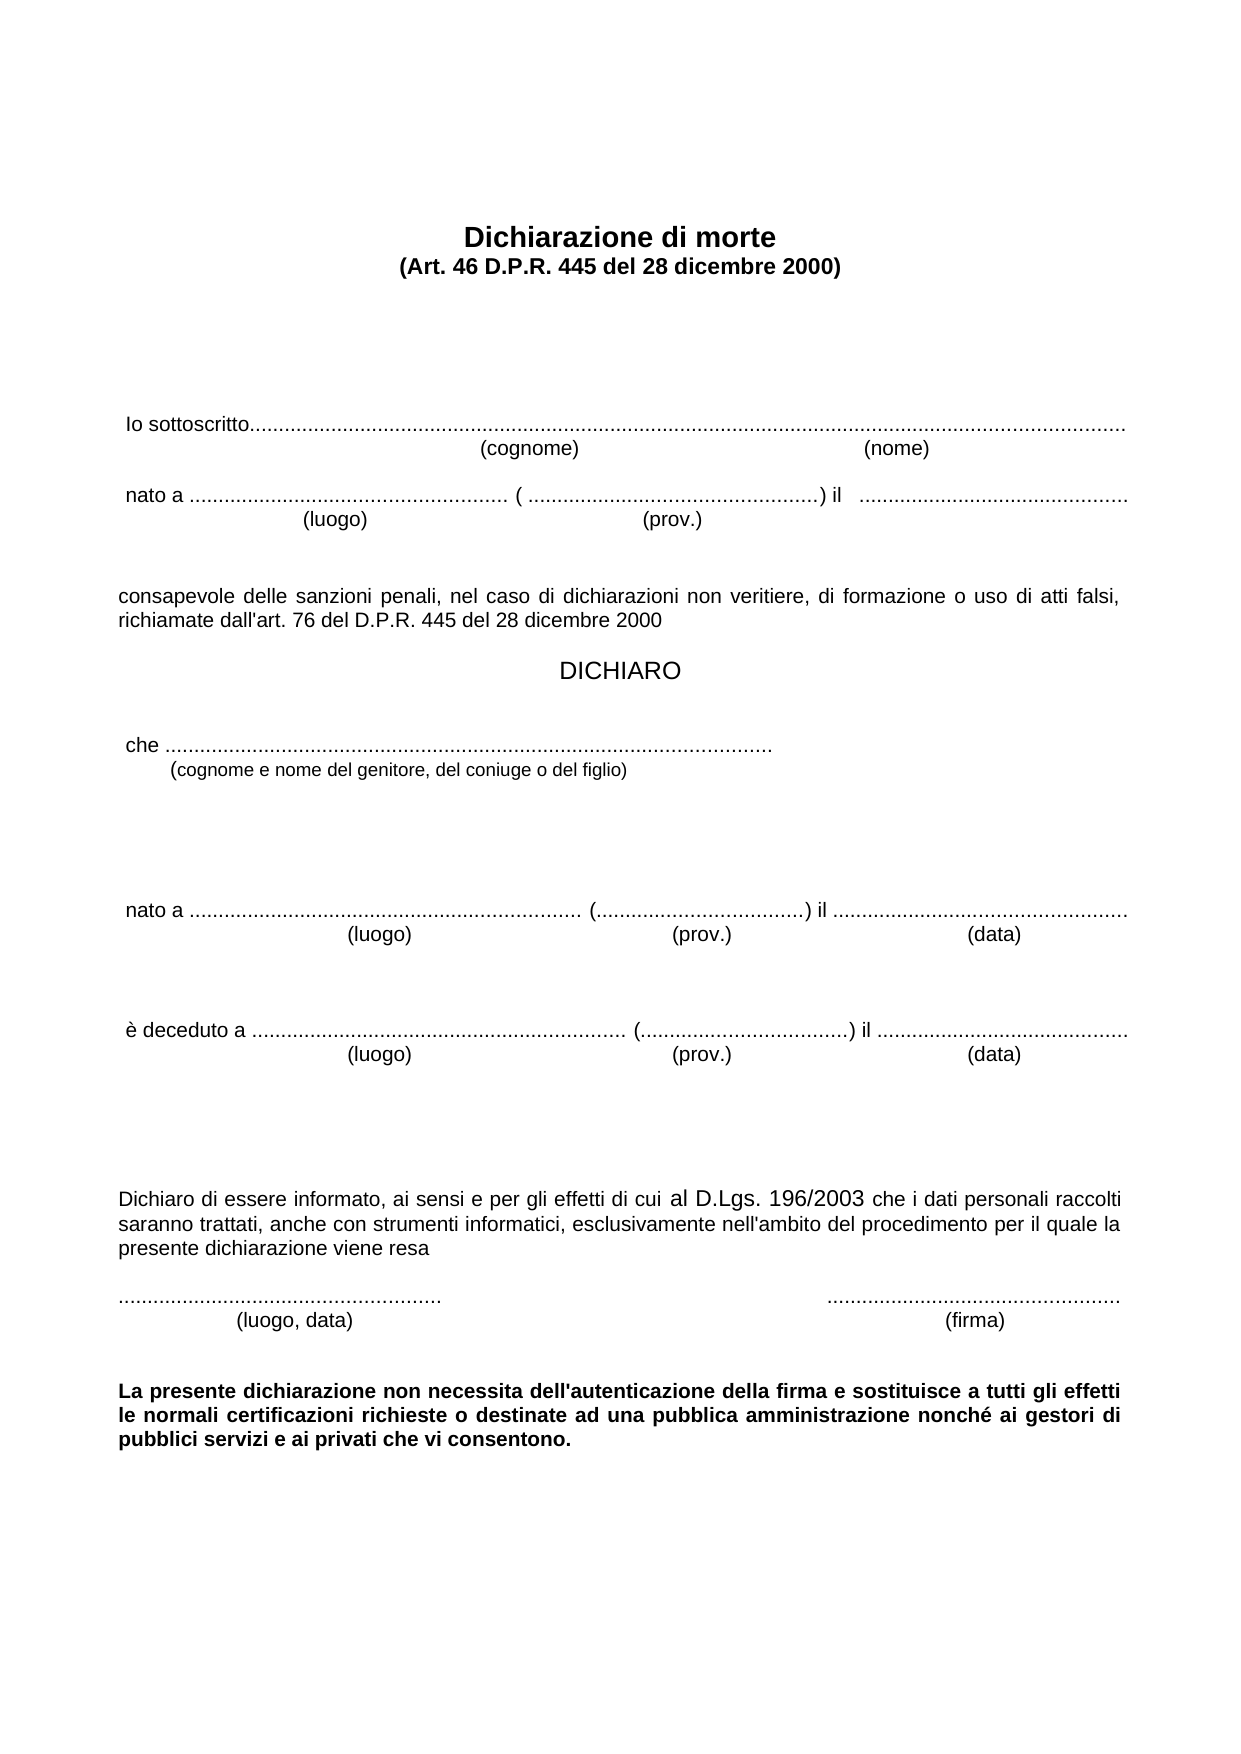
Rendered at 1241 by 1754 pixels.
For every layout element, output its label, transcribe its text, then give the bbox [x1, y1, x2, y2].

table_cell nato a ( ) il (luogo) (prov.) (data) [118, 826, 1137, 946]
text Dichiarazione di morte [118, 220, 1122, 253]
text La presente dichiarazione non necessita dell'autenticazione della firma e sostituisce a tutti gli effetti le normali certificazioni richieste o destinate ad una pubblica amministrazione nonché ai gestori di pubblici servizi e ai privati che vi consentono. [118, 1379, 1122, 1451]
text (Art. 46 D.P.R. 445 del 28 dicembre 2000) [118, 253, 1122, 280]
text Dichiaro di essere informato, ai sensi e per gli effetti di cui al D.Lgs. 196/2003 che i dati personali raccolti saranno trattati, anche con strumenti informatici, esclusivamente nell'ambito del procedimento per il quale la presente dichiarazione viene resa [118, 1185, 1122, 1259]
text consapevole delle sanzioni penali, nel caso di dichiarazioni non veritiere, di formazione o uso di atti falsi, richiamate dall'art. 76 del D.P.R. 445 del 28 dicembre 2000 [118, 584, 1122, 632]
text (luogo, data) (firma) [118, 1307, 1122, 1331]
table_header che (cognome e nome del genitore, del coniuge o del figlio) [118, 709, 1137, 826]
subtitle DICHIARO [118, 656, 1122, 684]
table_cell nato a ( ) il (luogo) (prov.) [118, 459, 1137, 531]
table_cell è deceduto a ( ) il (luogo) (prov.) (data) [118, 946, 1137, 1066]
table_header Io sottoscritto (cognome) (nome) [118, 411, 1137, 459]
